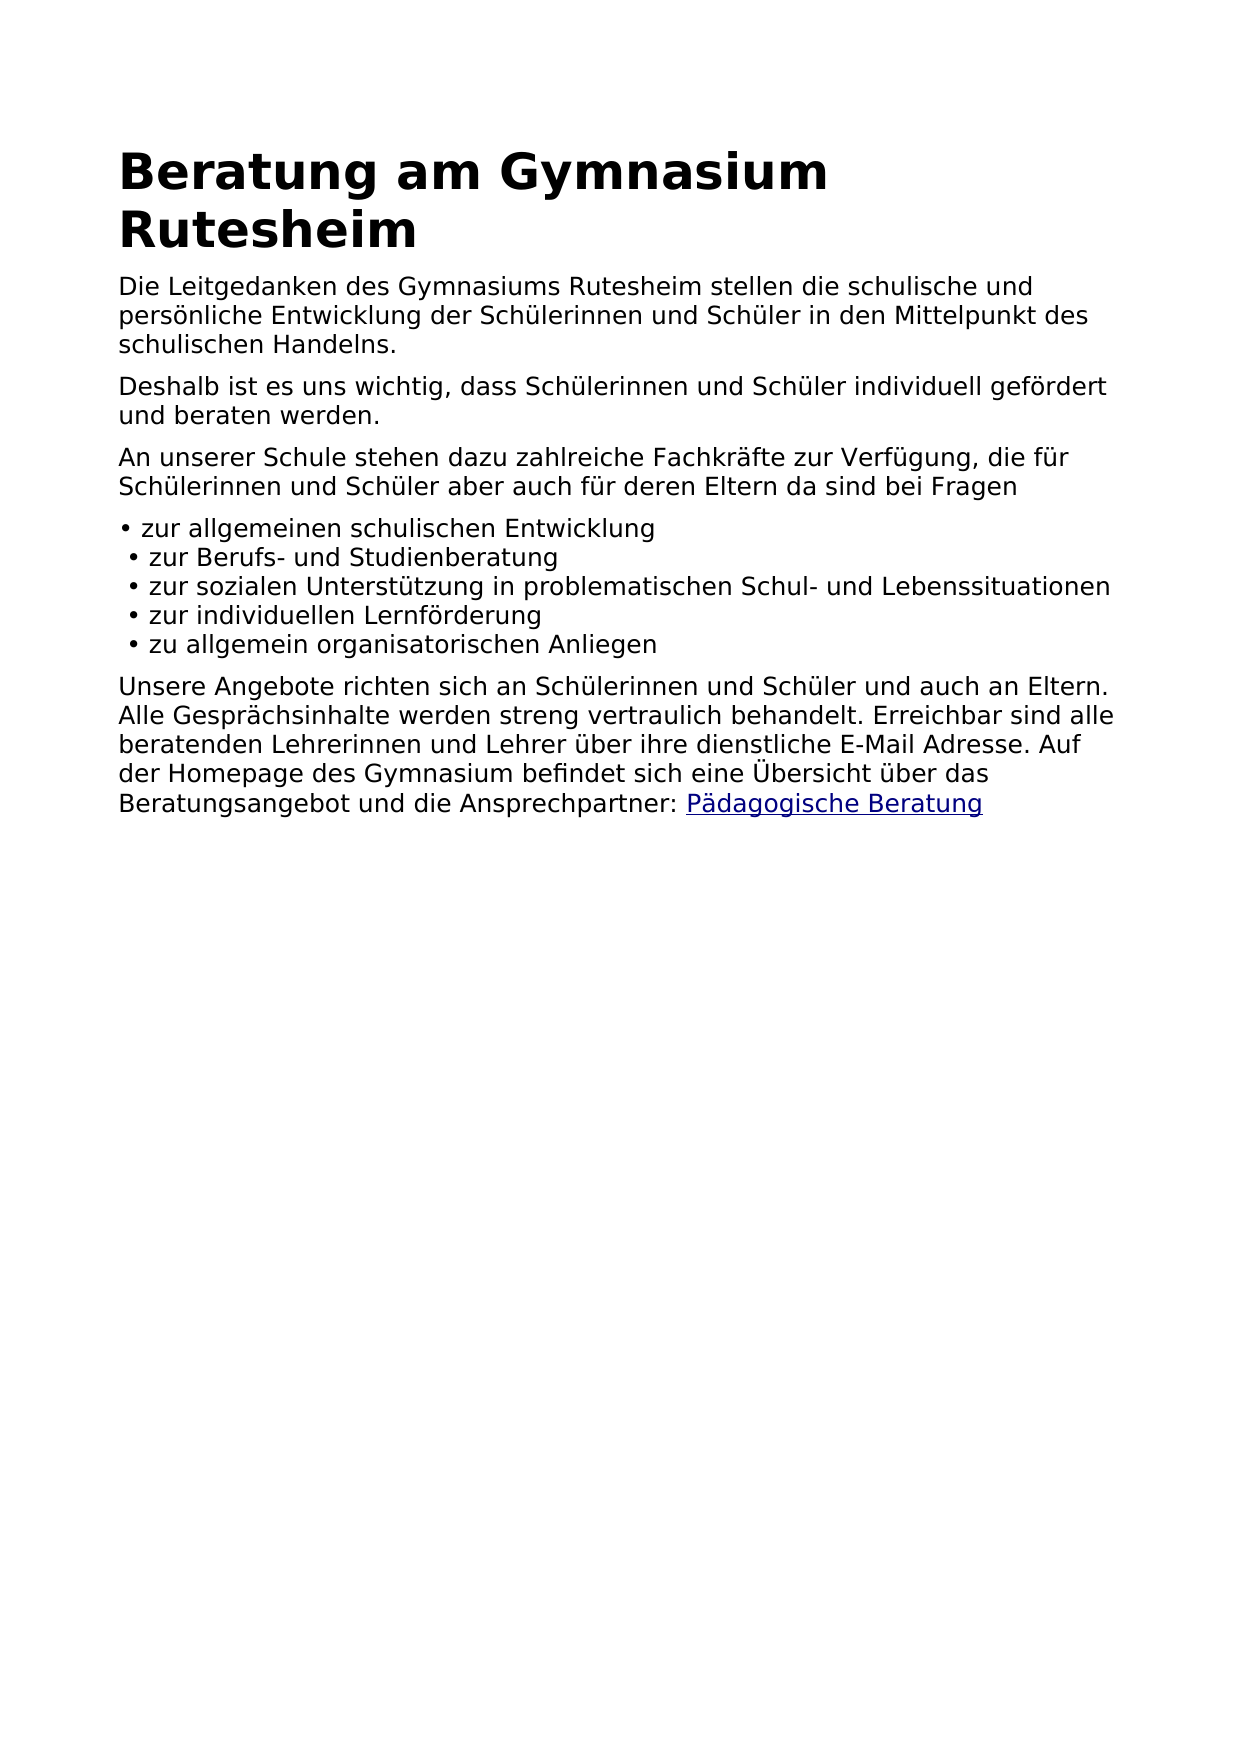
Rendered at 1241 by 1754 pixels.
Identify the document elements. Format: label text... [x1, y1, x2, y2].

text An unserer Schule stehen dazu zahlreiche Fachkräfte zur Verfügung, die für Schülerinnen und Schüler aber auch für deren Eltern da sind bei Fragen [118, 443, 1122, 501]
text Deshalb ist es uns wichtig, dass Schülerinnen und Schüler individuell gefördert und beraten werden. [118, 372, 1122, 430]
text • zur allgemeinen schulischen Entwicklung • zur Berufs- und Studienberatung • zur sozialen Unterstützung in problematischen Schul- und Lebenssituationen • zur individuellen Lernförderung • zu allgemein organisatorischen Anliegen [118, 514, 1122, 659]
text Unsere Angebote richten sich an Schülerinnen und Schüler und auch an Eltern. Alle Gesprächsinhalte werden streng vertraulich behandelt. Erreichbar sind alle beratenden Lehrerinnen und Lehrer über ihre dienstliche E-Mail Adresse. Auf der Homepage des Gymnasium befindet sich eine Übersicht über das Beratungsangebot und die Ansprechpartner: Pädagogische Beratung [118, 672, 1122, 847]
text Die Leitgedanken des Gymnasiums Rutesheim stellen die schulische und persönliche Entwicklung der Schülerinnen und Schüler in den Mittelpunkt des schulischen Handelns. [118, 272, 1122, 359]
subtitle Beratung am Gymnasium Rutesheim [118, 143, 1122, 259]
